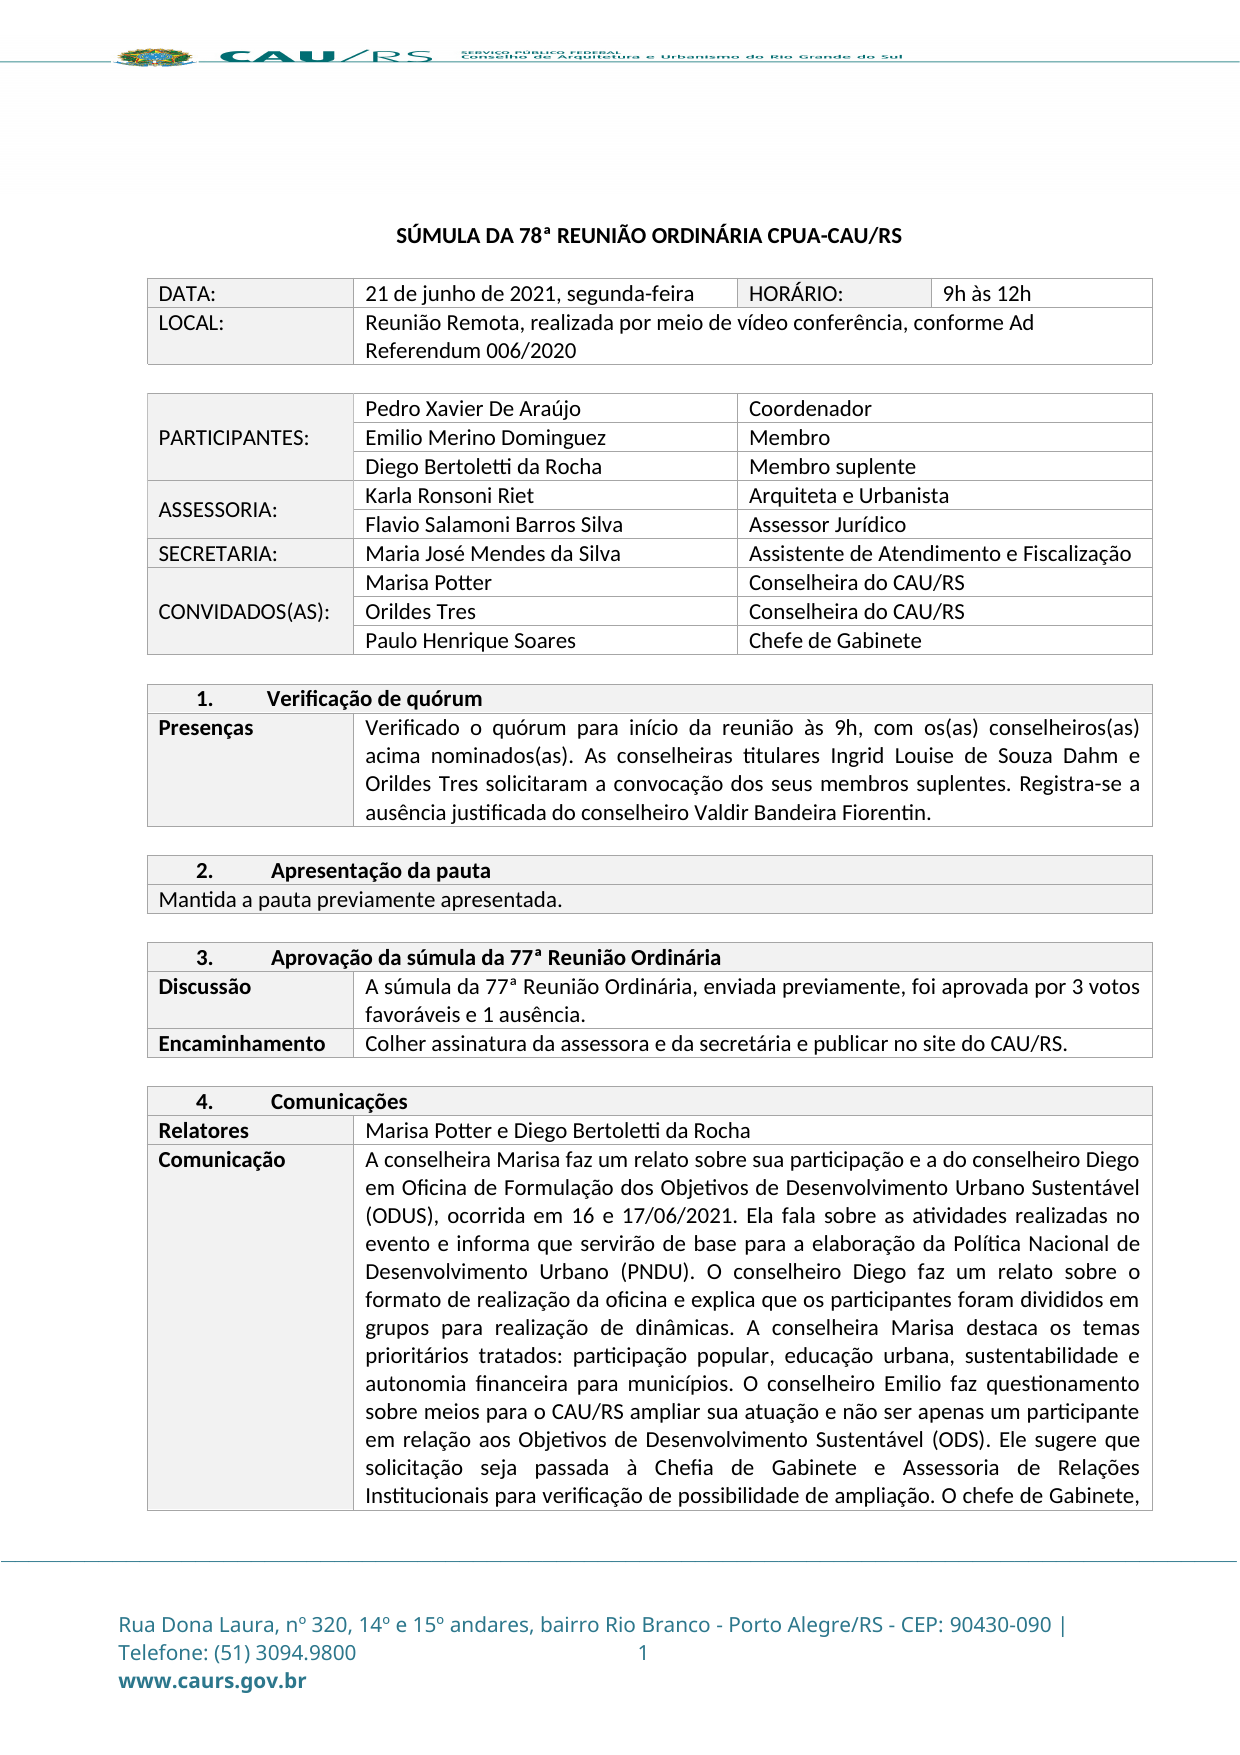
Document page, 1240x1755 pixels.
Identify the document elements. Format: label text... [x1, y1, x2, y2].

table_cell Presenças [148, 714, 353, 826]
table_cell Aprovação da súmula da 77ª Reunião Ordinária [148, 943, 1152, 971]
table_header 21 de junho de 2021, segunda-feira [354, 279, 737, 307]
table_cell [147, 655, 1153, 683]
table_cell Discussão [148, 972, 353, 1028]
table_cell Verificado o quórum para início da reunião às 9h, com os(as) conselheiros(as) acima nominados(as). As conselheiras titulares Ingrid Louise de Souza Dahm e Orildes Tres solicitaram a convocação dos seus membros suplentes. Registra-se a ausência justificada do conselheiro Valdir Bandeira Fiorentin. [354, 714, 1152, 826]
table_cell Orildes Tres [354, 597, 737, 625]
table_cell Conselheira do CAU/RS [738, 568, 1152, 596]
table_cell Verificação de quórum [148, 685, 1152, 712]
table_cell Diego Bertoletti da Rocha [354, 452, 737, 480]
table_cell CONVIDADOS(AS): [148, 568, 353, 654]
table_cell Conselheira do CAU/RS [738, 597, 1152, 625]
table_cell PARTICIPANTES: [148, 394, 353, 480]
table_cell Coordenador [738, 394, 1152, 422]
table_cell Assessor Jurídico [738, 510, 1152, 538]
table_cell Membro suplente [738, 452, 1152, 480]
table_header 9h às 12h [932, 279, 1152, 307]
table_cell A súmula da 77ª Reunião Ordinária, enviada previamente, foi aprovada por 3 votos favoráveis e 1 ausência. [354, 972, 1152, 1028]
table_cell SECRETARIA: [148, 539, 353, 567]
table_cell Karla Ronsoni Riet [354, 481, 737, 509]
table_cell Paulo Henrique Soares [354, 626, 737, 654]
table_cell Membro [738, 423, 1152, 451]
table_cell Maria José Mendes da Silva [354, 539, 737, 567]
text SÚMULA DA 78ª REUNIÃO ORDINÁRIA CPUA-CAU/RS [177, 222, 1121, 249]
table_cell ASSESSORIA: [148, 481, 353, 538]
table_cell Encaminhamento [148, 1029, 353, 1057]
table_header DATA: [148, 279, 353, 307]
table_cell Marisa Potter [354, 568, 737, 596]
table_cell Apresentação da pauta [148, 856, 1152, 884]
table_cell LOCAL: [148, 308, 353, 364]
table_cell Assistente de Atendimento e Fiscalização [738, 539, 1152, 567]
table_cell Emilio Merino Dominguez [354, 423, 737, 451]
table_cell Flavio Salamoni Barros Silva [354, 510, 737, 538]
table_cell Marisa Potter e Diego Bertoletti da Rocha [354, 1116, 1152, 1144]
table_cell Reunião Remota, realizada por meio de vídeo conferência, conforme Ad Referendum 006/2020 [354, 308, 1152, 364]
table_cell Mantida a pauta previamente apresentada. [148, 885, 1152, 913]
table_cell [147, 914, 1153, 942]
table_cell Pedro Xavier De Araújo [354, 394, 737, 422]
table_cell Comunicação [148, 1145, 353, 1509]
table_cell [148, 365, 1152, 393]
table_cell Colher assinatura da assessora e da secretária e publicar no site do CAU/RS. [354, 1029, 1152, 1057]
table_cell [147, 1058, 1153, 1086]
table_cell Arquiteta e Urbanista [738, 481, 1152, 509]
table_header HORÁRIO: [738, 279, 931, 307]
table_cell Chefe de Gabinete [738, 626, 1152, 654]
table_cell Relatores [148, 1116, 353, 1144]
table_cell Comunicações [148, 1087, 1152, 1115]
table_cell A conselheira Marisa faz um relato sobre sua participação e a do conselheiro Diego em Oficina de Formulação dos Objetivos de Desenvolvimento Urbano Sustentável (ODUS), ocorrida em 16 e 17/06/2021. Ela fala sobre as atividades realizadas no evento e informa que servirão de base para a elaboração da Política Nacional de Desenvolvimento Urbano (PNDU). O conselheiro Diego faz um relato sobre o formato de realização da oficina e explica que os participantes foram divididos em grupos para realização de dinâmicas. A conselheira Marisa destaca os temas prioritários tratados: participação popular, educação urbana, sustentabilidade e autonomia financeira para municípios. O conselheiro Emilio faz questionamento sobre meios para o CAU/RS ampliar sua atuação e não ser apenas um participante em relação aos Objetivos de Desenvolvimento Sustentável (ODS). Ele sugere que solicitação seja passada à Chefia de Gabinete e Assessoria de Relações Institucionais para verificação de possibilidade de ampliação. O chefe de Gabinete, [354, 1145, 1152, 1509]
table_cell [147, 827, 1153, 855]
